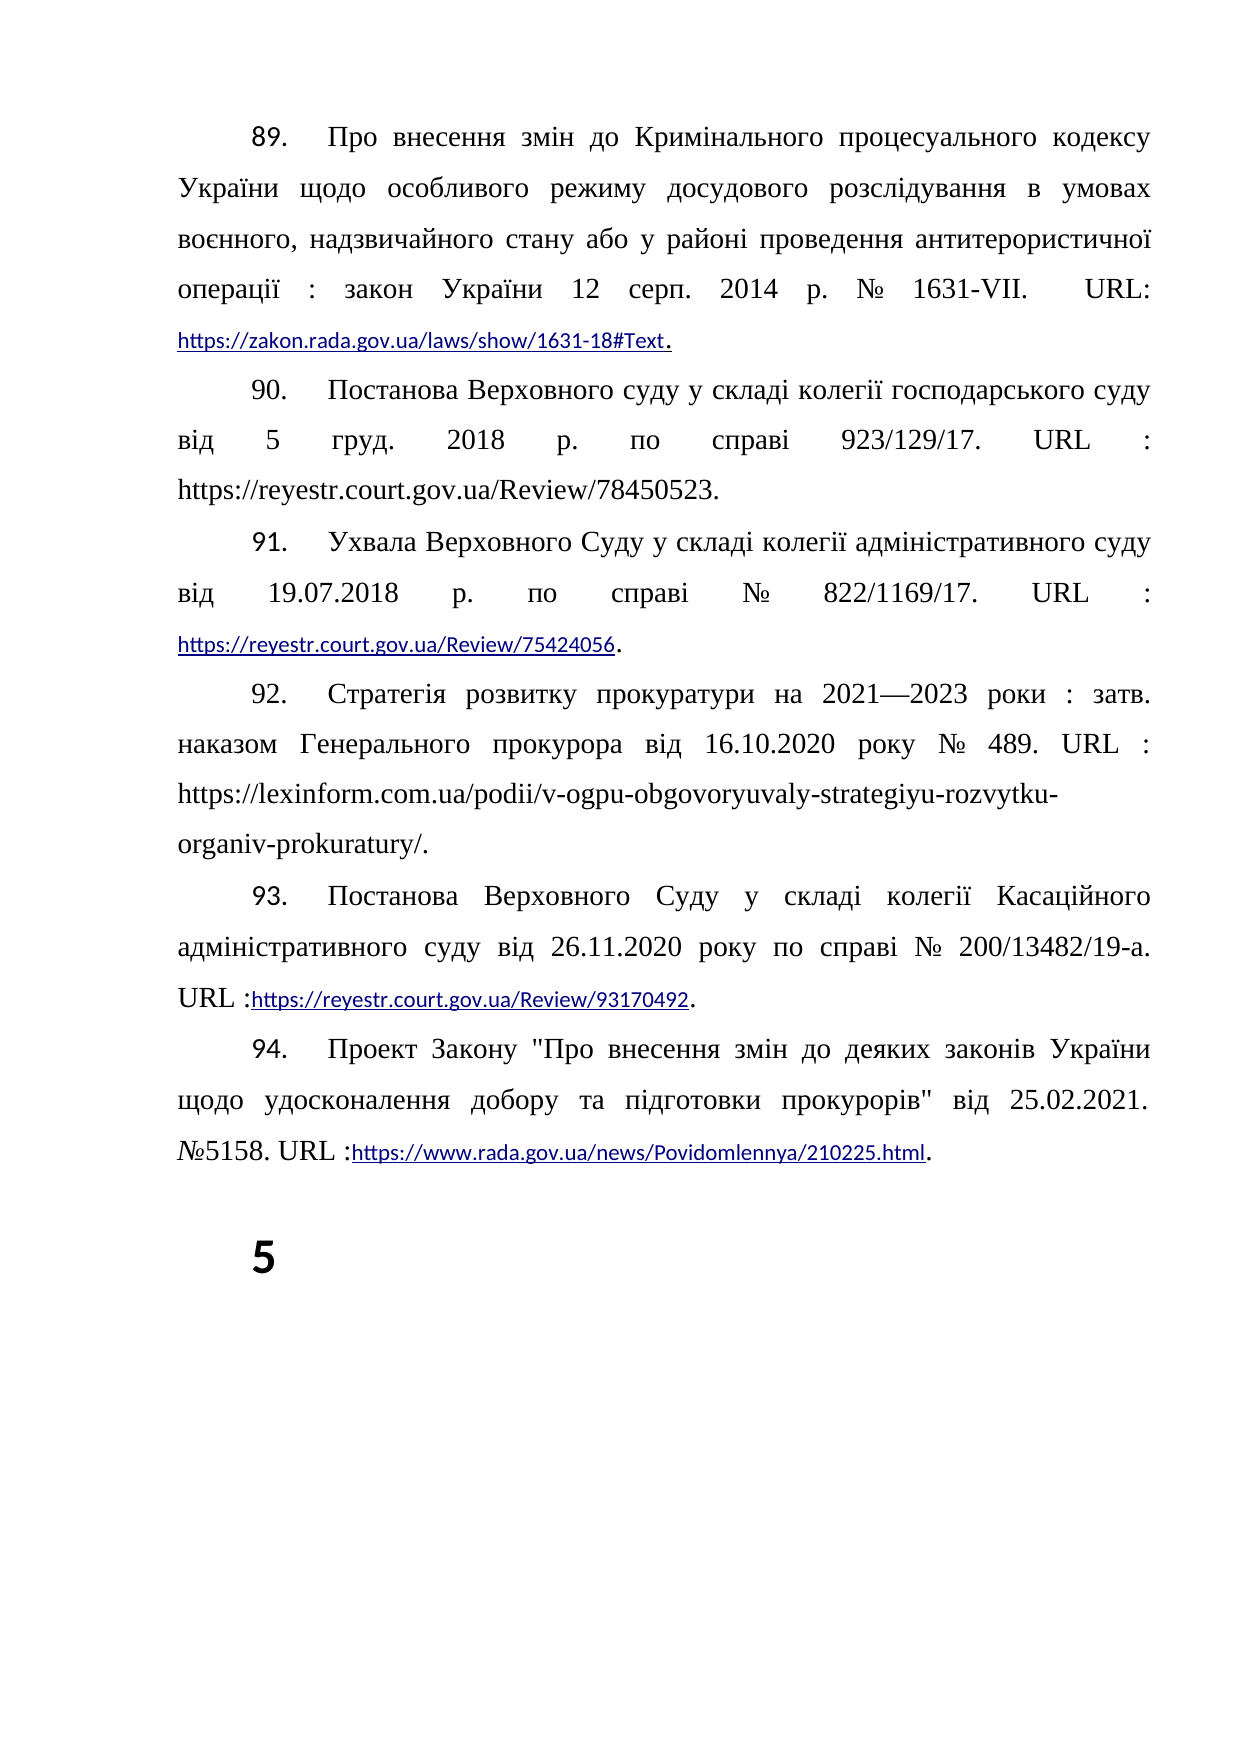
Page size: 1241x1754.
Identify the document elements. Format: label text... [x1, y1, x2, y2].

list Про внесення змін до Кримінального процесуального кодексу України щодо особливого режиму досудового розслідування в умовах воєнного, надзвичайного стану або у районі проведення антитерористичної операції : закон України 12 серп. 2014 р. № 1631-VII. URL: https://zakon.rada.gov.ua/laws/show/1631-18#Text. [177, 118, 1152, 355]
list Ухвала Верховного Суду у складі колегії адміністративного суду від 19.07.2018 р. по справі № 822/1169/17. URL : https://reyestr.court.gov.ua/Review/75424056. [177, 523, 1152, 659]
list Постанова Верховного суду у складі колегії господарського суду від 5 груд. 2018 р. по справі 923/129/17. URL : https://reyestr.court.gov.ua/Review/78450523. [177, 372, 1152, 506]
list Стратегія розвитку прокуратури на 2021—2023 роки : затв. наказом Генерального прокурора від 16.10.2020 року № 489. URL : https://lexinform.com.ua/podii/v-ogpu-obgovoryuvaly-strategiyu-rozvytku-organiv-prokuratury/. [177, 676, 1152, 860]
list Постанова Верховного Суду у складі колегії Касаційного адміністративного суду від 26.11.2020 року по справі № 200/13482/19-а. URL :https://reyestr.court.gov.ua/Review/93170492. [177, 877, 1152, 1013]
list Проект Закону "Про внесення змін до деяких законів України щодо удосконалення добору та підготовки прокурорів" від 25.02.2021. №5158. URL :https://www.rada.gov.ua/news/Povidomlennya/210225.html. [177, 1030, 1152, 1166]
